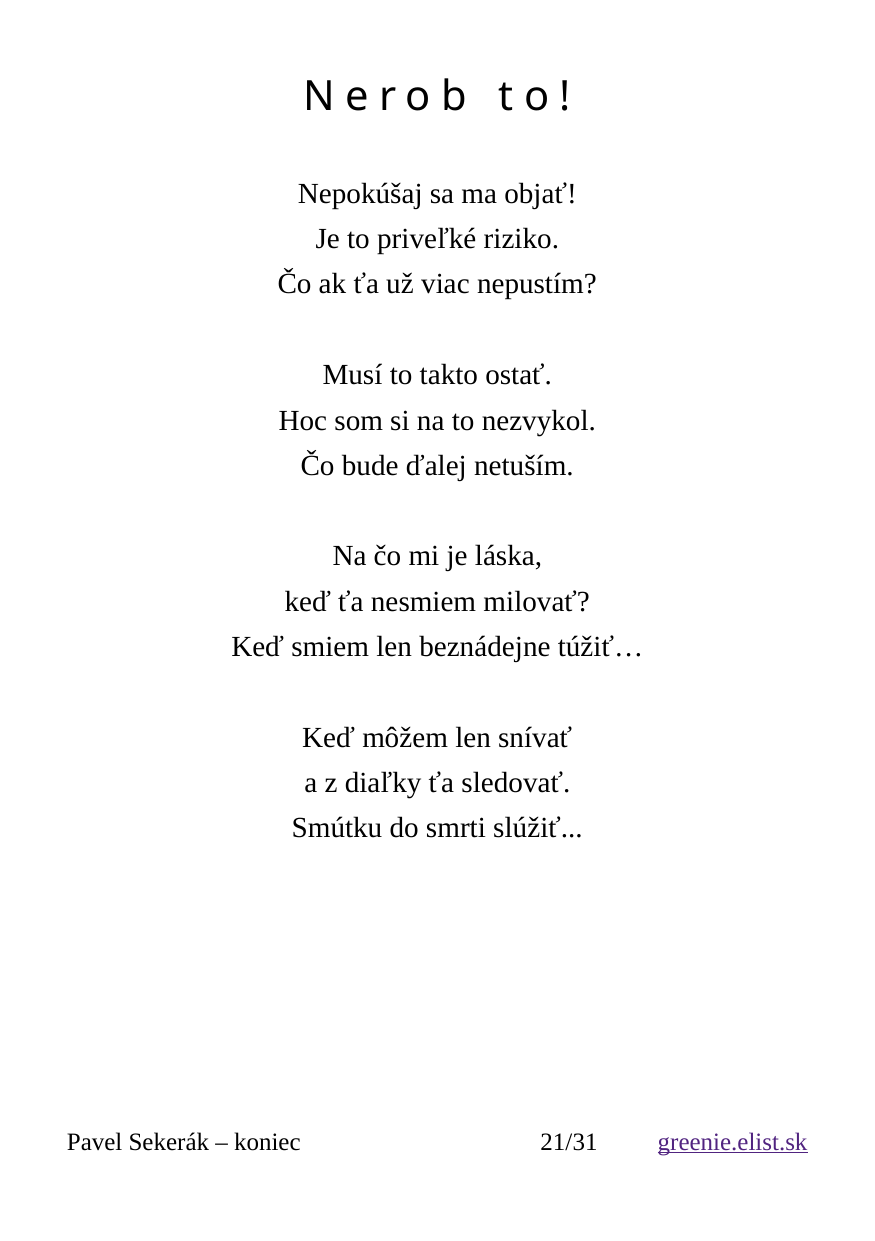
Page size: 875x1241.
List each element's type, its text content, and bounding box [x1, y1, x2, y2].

text Musí to takto ostať. [41, 357, 833, 391]
text Na čo mi je láska, [41, 538, 833, 572]
text Nepokúšaj sa ma objať! [41, 176, 833, 209]
text Čo ak ťa už viac nepustím? [41, 267, 833, 300]
text keď ťa nesmiem milovať? [41, 584, 833, 617]
text Je to priveľké riziko. [41, 221, 833, 255]
subtitle Nerob to! [41, 66, 833, 123]
text Hoc som si na to nezvykol. [41, 403, 833, 436]
text Čo bude ďalej netuším. [41, 448, 833, 481]
text Smútku do smrti slúžiť... [41, 810, 833, 844]
text Keď smiem len beznádejne túžiť… [41, 629, 833, 663]
text Keď môžem len snívať [41, 720, 833, 753]
text a z diaľky ťa sledovať. [41, 765, 833, 799]
